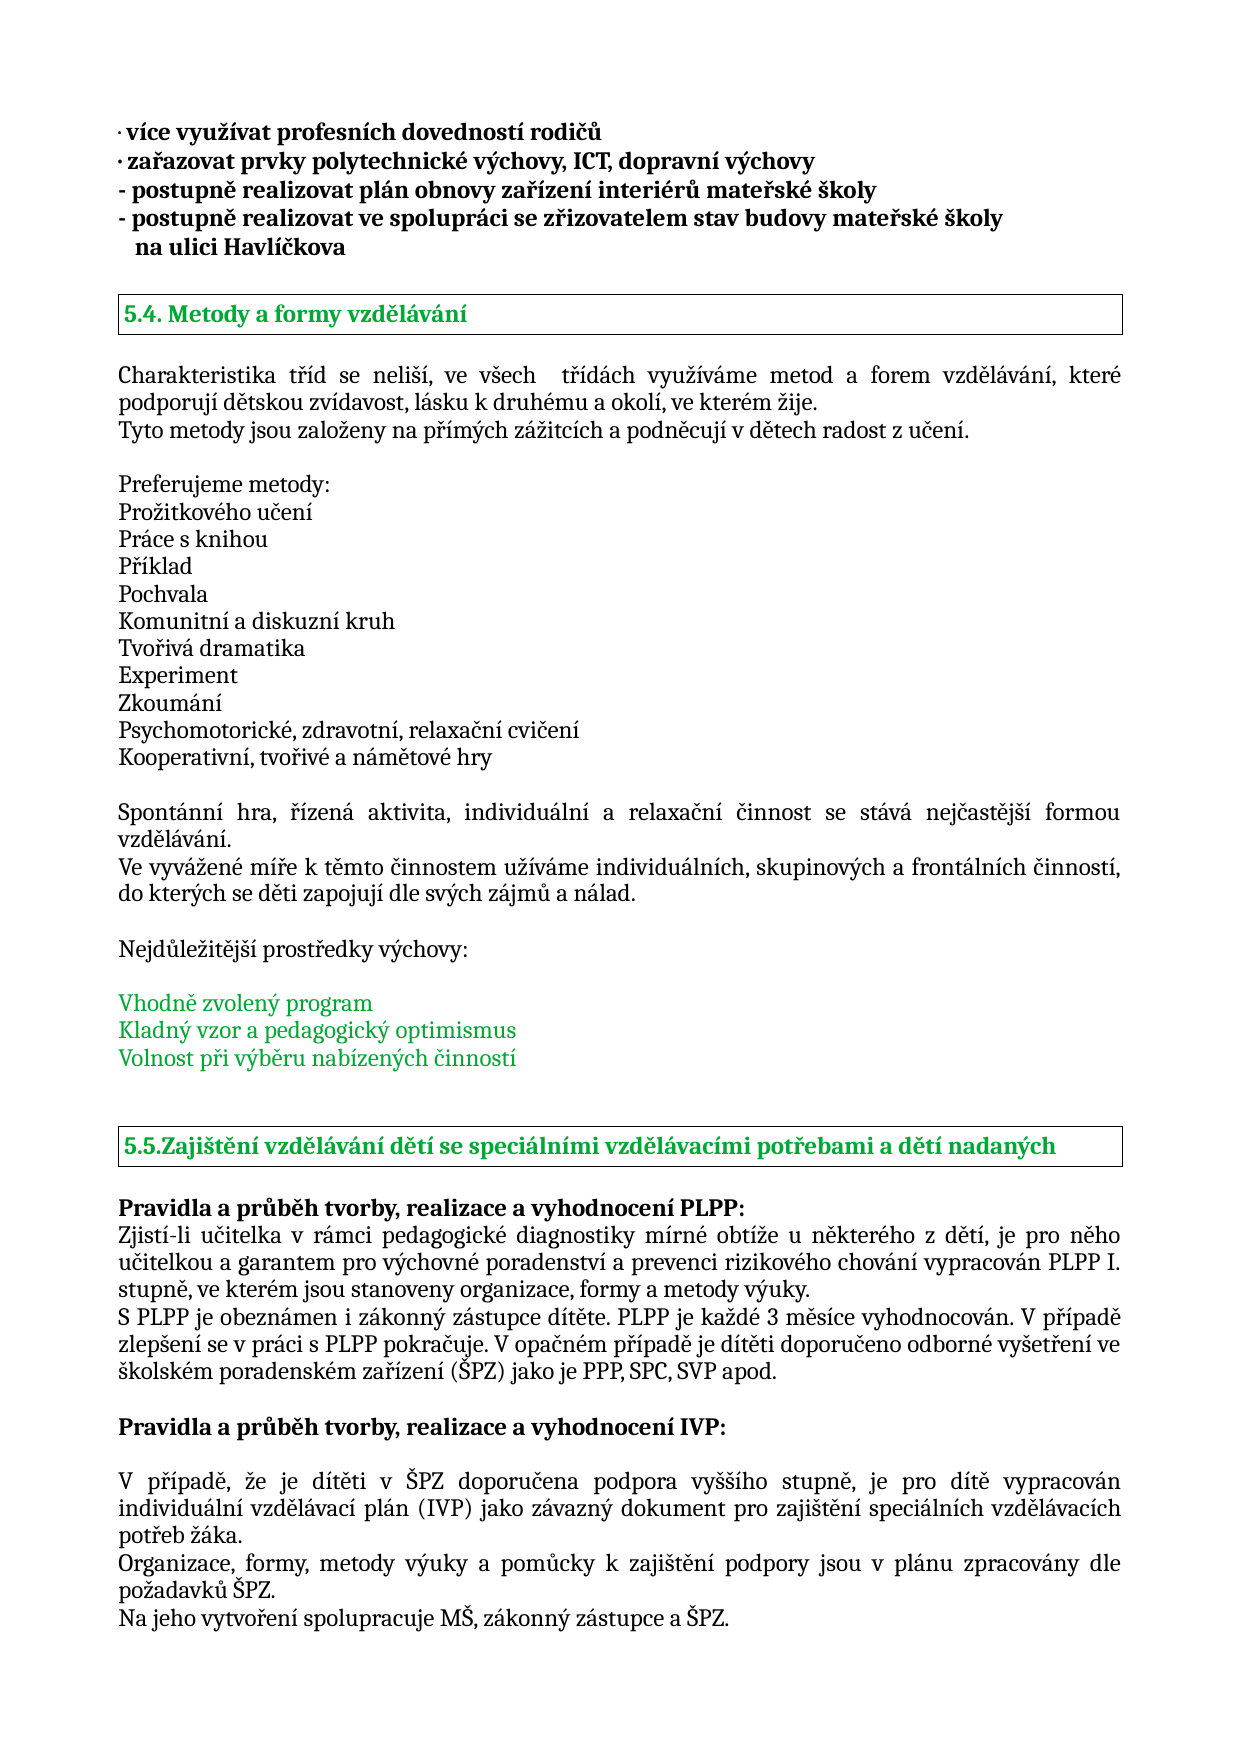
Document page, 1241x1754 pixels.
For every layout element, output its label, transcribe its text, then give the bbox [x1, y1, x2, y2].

text Spontánní hra, řízená aktivita, individuální a relaxační činnost se stává nejčastější formou vzdělávání. [118, 798, 1122, 853]
text Pochvala [118, 580, 1122, 607]
text Experiment [118, 662, 1122, 689]
text · více využívat profesních dovedností rodičů [118, 118, 1122, 147]
text Psychomotorické, zdravotní, relaxační cvičení [118, 717, 1122, 744]
text V případě, že je dítěti v ŠPZ doporučena podpora vyššího stupně, je pro dítě vypracován individuální vzdělávací plán (IVP) jako závazný dokument pro zajištění speciálních vzdělávacích potřeb žáka. [118, 1468, 1122, 1550]
table_header 5.4. Metody a formy vzdělávání [119, 295, 1122, 333]
text Ve vyvážené míře k těmto činnostem užíváme individuálních, skupinových a frontálních činností, do kterých se děti zapojují dle svých zájmů a nálad. [118, 853, 1122, 908]
text Pravidla a průběh tvorby, realizace a vyhodnocení PLPP: [118, 1194, 1122, 1222]
text Zjistí-li učitelka v rámci pedagogické diagnostiky mírné obtíže u některého z dětí, je pro něho učitelkou a garantem pro výchovné poradenství a prevenci rizikového chování vypracován PLPP I. stupně, ve kterém jsou stanoveny organizace, formy a metody výuky. [118, 1222, 1122, 1304]
text Práce s knihou [118, 526, 1122, 553]
text Na jeho vytvoření spolupracuje MŠ, zákonný zástupce a ŠPZ. [118, 1604, 1122, 1632]
text Kladný vzor a pedagogický optimismus [118, 1017, 1122, 1044]
text Pravidla a průběh tvorby, realizace a vyhodnocení IVP: [118, 1413, 1122, 1440]
text Organizace, formy, metody výuky a pomůcky k zajištění podpory jsou v plánu zpracovány dle požadavků ŠPZ. [118, 1550, 1122, 1604]
text Preferujeme metody: [118, 471, 1122, 498]
text - postupně realizovat ve spolupráci se zřizovatelem stav budovy mateřské školy [118, 204, 1122, 233]
text Charakteristika tříd se neliší, ve všech třídách využíváme metod a forem vzdělávání, které podporují dětskou zvídavost, lásku k druhému a okolí, ve kterém žije. [118, 362, 1122, 416]
table_header 5.5.Zajištění vzdělávání dětí se speciálními vzdělávacími potřebami a dětí nadaných [119, 1127, 1122, 1166]
text Volnost při výběru nabízených činností [118, 1044, 1122, 1072]
text Nejdůležitější prostředky výchovy: [118, 935, 1122, 962]
text Komunitní a diskuzní kruh [118, 607, 1122, 635]
text Tvořivá dramatika [118, 635, 1122, 662]
text Prožitkového učení [118, 498, 1122, 526]
text - postupně realizovat plán obnovy zařízení interiérů mateřské školy [118, 176, 1122, 204]
text Příklad [118, 553, 1122, 580]
text Vhodně zvolený program [118, 990, 1122, 1017]
text na ulici Havlíčkova [118, 233, 1122, 262]
text Kooperativní, tvořivé a námětové hry [118, 744, 1122, 771]
text · zařazovat prvky polytechnické výchovy, ICT, dopravní výchovy [118, 147, 1122, 176]
text Tyto metody jsou založeny na přímých zážitcích a podněcují v dětech radost z učení. [118, 416, 1122, 444]
text S PLPP je obeznámen i zákonný zástupce dítěte. PLPP je každé 3 měsíce vyhodnocován. V případě zlepšení se v práci s PLPP pokračuje. V opačném případě je dítěti doporučeno odborné vyšetření ve školském poradenském zařízení (ŠPZ) jako je PPP, SPC, SVP apod. [118, 1304, 1122, 1386]
text Zkoumání [118, 689, 1122, 717]
